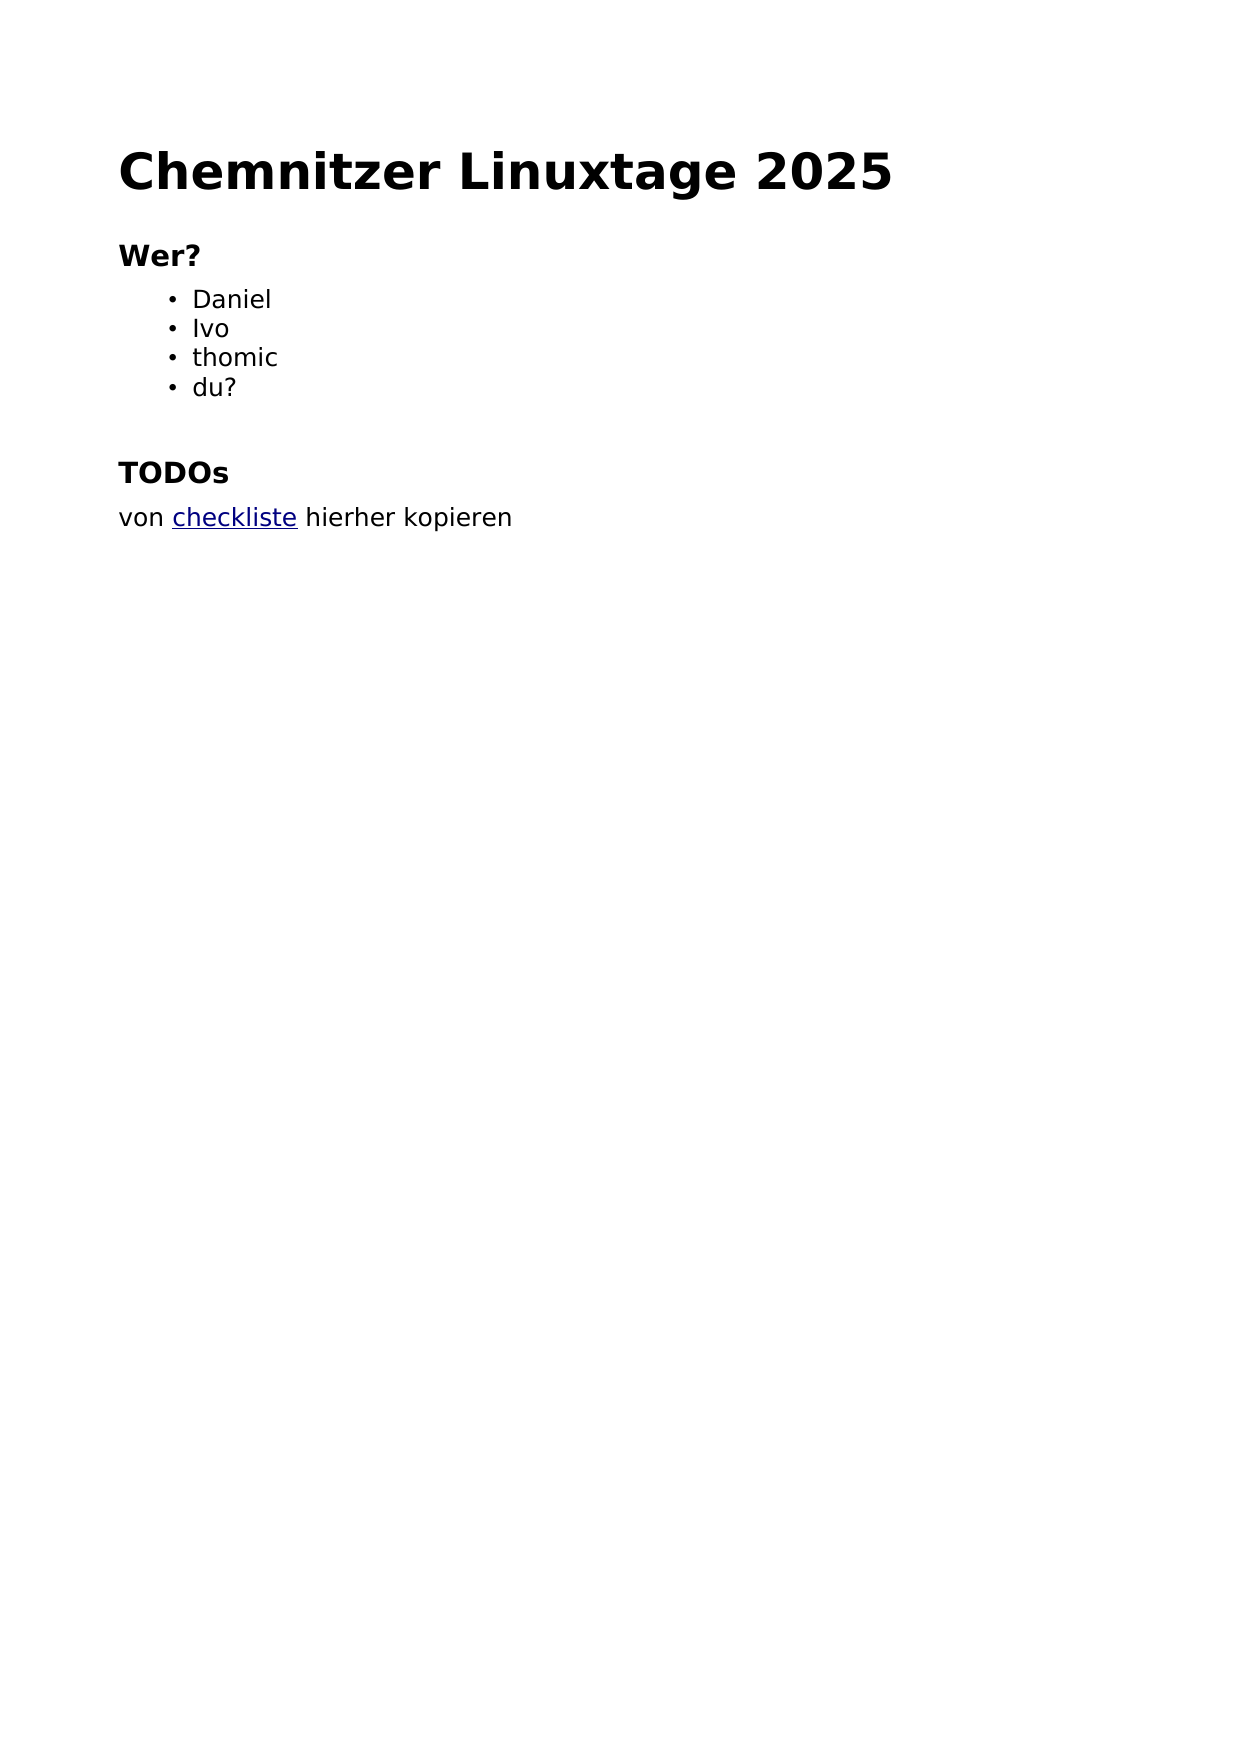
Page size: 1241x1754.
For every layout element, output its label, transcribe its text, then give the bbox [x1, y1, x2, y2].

list du? [177, 373, 1122, 402]
subtitle Chemnitzer Linuxtage 2025 [118, 143, 1122, 201]
list Ivo [177, 314, 1122, 344]
subtitle TODOs [118, 456, 1122, 490]
text von checkliste hierher kopieren [118, 503, 1122, 532]
subtitle Wer? [118, 239, 1122, 273]
list thomic [177, 344, 1122, 373]
list Daniel [177, 285, 1122, 314]
